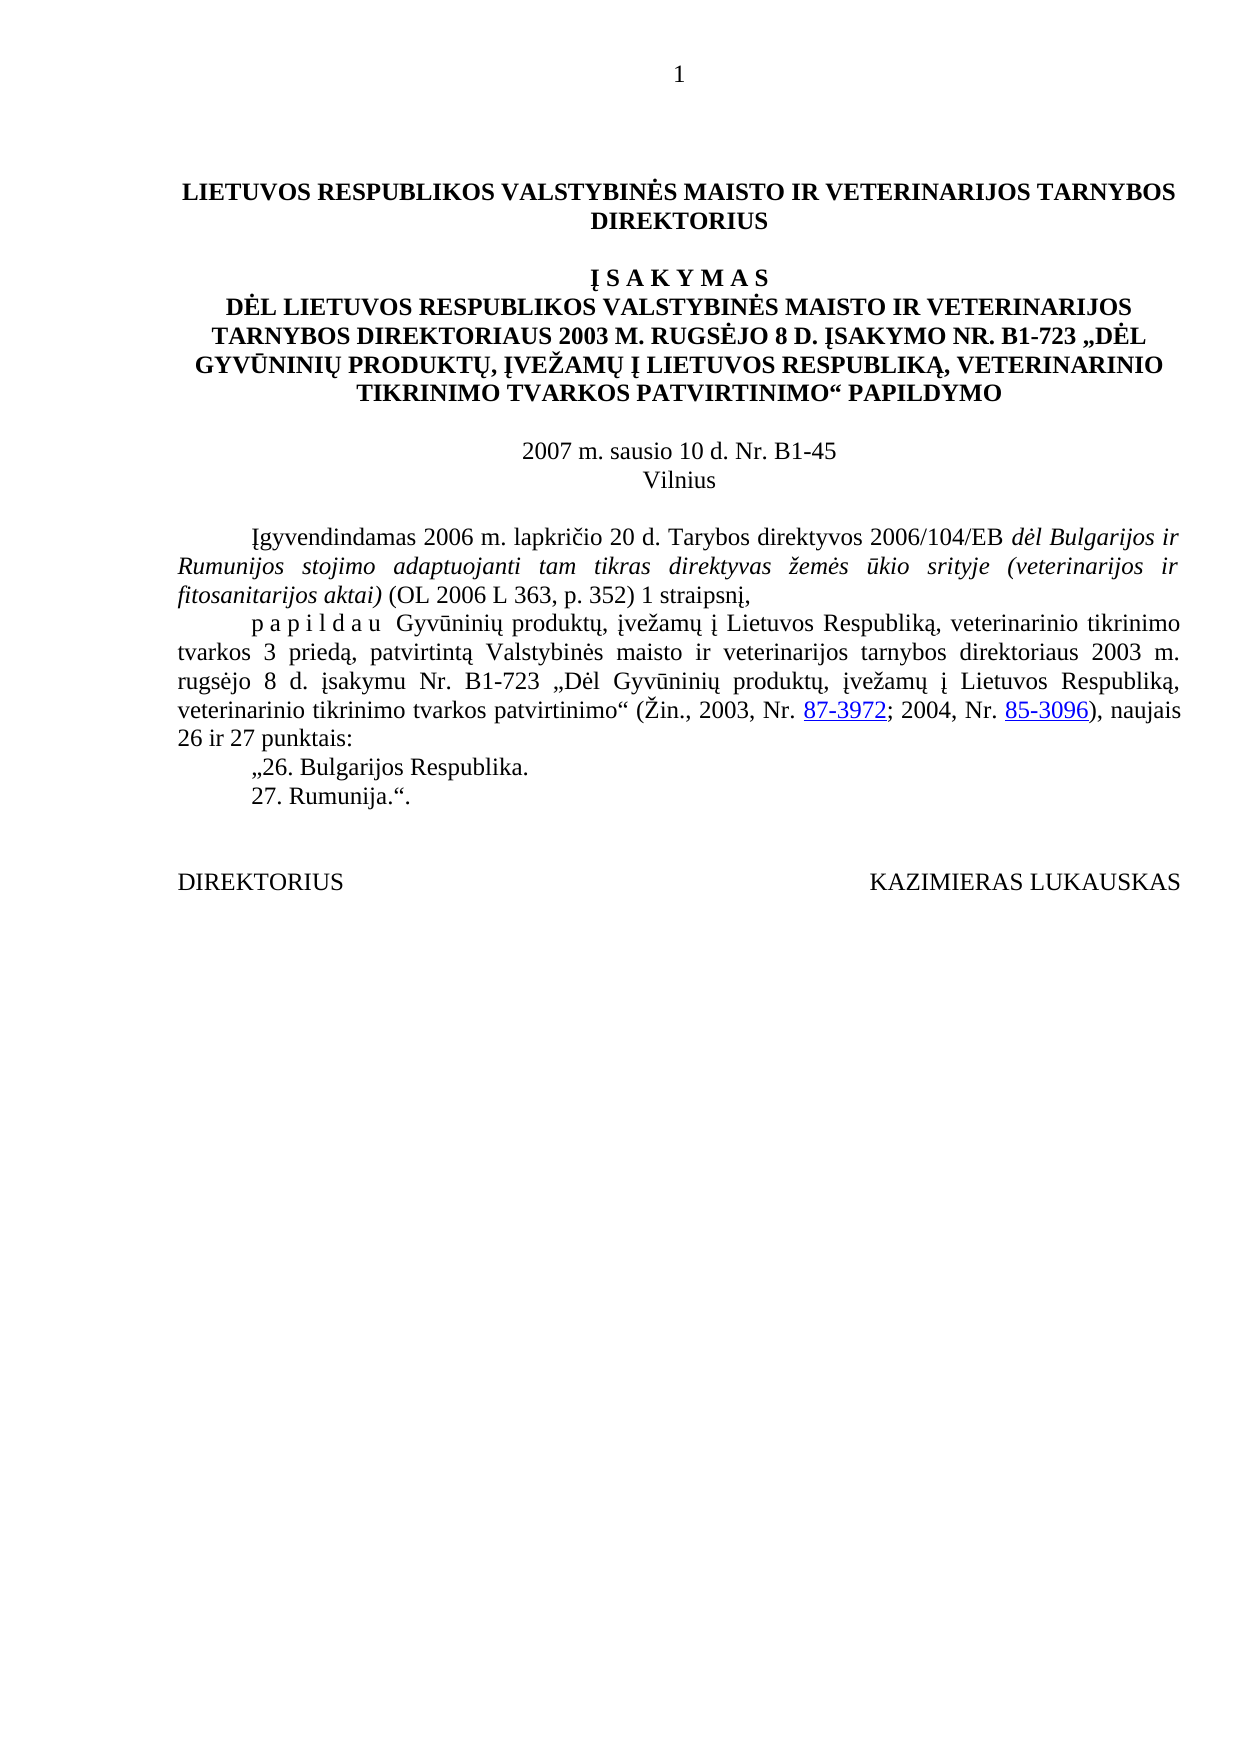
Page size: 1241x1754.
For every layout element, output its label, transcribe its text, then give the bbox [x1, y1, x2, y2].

text papildau Gyvūninių produktų, įvežamų į Lietuvos Respubliką, veterinarinio tikrinimo tvarkos 3 priedą, patvirtintą Valstybinės maisto ir veterinarijos tarnybos direktoriaus 2003 m. rugsėjo 8 d. įsakymu Nr. B1-723 „Dėl Gyvūninių produktų, įvežamų į Lietuvos Respubliką, veterinarinio tikrinimo tvarkos patvirtinimo“ (Žin., 2003, Nr. 87-3972; 2004, Nr. 85-3096), naujais 26 ir 27 punktais: [177, 608, 1181, 752]
text Įgyvendindamas 2006 m. lapkričio 20 d. Tarybos direktyvos 2006/104/EB dėl Bulgarijos ir Rumunijos stojimo adaptuojanti tam tikras direktyvas žemės ūkio srityje (veterinarijos ir fitosanitarijos aktai) (OL 2006 L 363, p. 352) 1 straipsnį, [177, 522, 1181, 608]
text DĖL LIETUVOS RESPUBLIKOS VALSTYBINĖS MAISTO IR VETERINARIJOS TARNYBOS DIREKTORIAUS 2003 M. RUGSĖJO 8 D. ĮSAKYMO NR. B1-723 „DĖL GYVŪNINIŲ PRODUKTŲ, ĮVEŽAMŲ Į LIETUVOS RESPUBLIKĄ, VETERINARINIO TIKRINIMO TVARKOS PATVIRTINIMO“ PAPILDYMO [177, 292, 1181, 407]
text 27. Rumunija.“. [177, 781, 1181, 810]
text Į S A K Y M A S [177, 263, 1181, 292]
text 2007 m. sausio 10 d. Nr. B1-45 [177, 436, 1181, 465]
text DIREKTORIUS KAZIMIERAS LUKAUSKAS [177, 867, 1181, 896]
text LIETUVOS RESPUBLIKOS VALSTYBINĖS MAISTO IR VETERINARIJOS TARNYBOS DIREKTORIUS [177, 177, 1181, 235]
text Vilnius [177, 465, 1181, 493]
text „26. Bulgarijos Respublika. [177, 752, 1181, 781]
